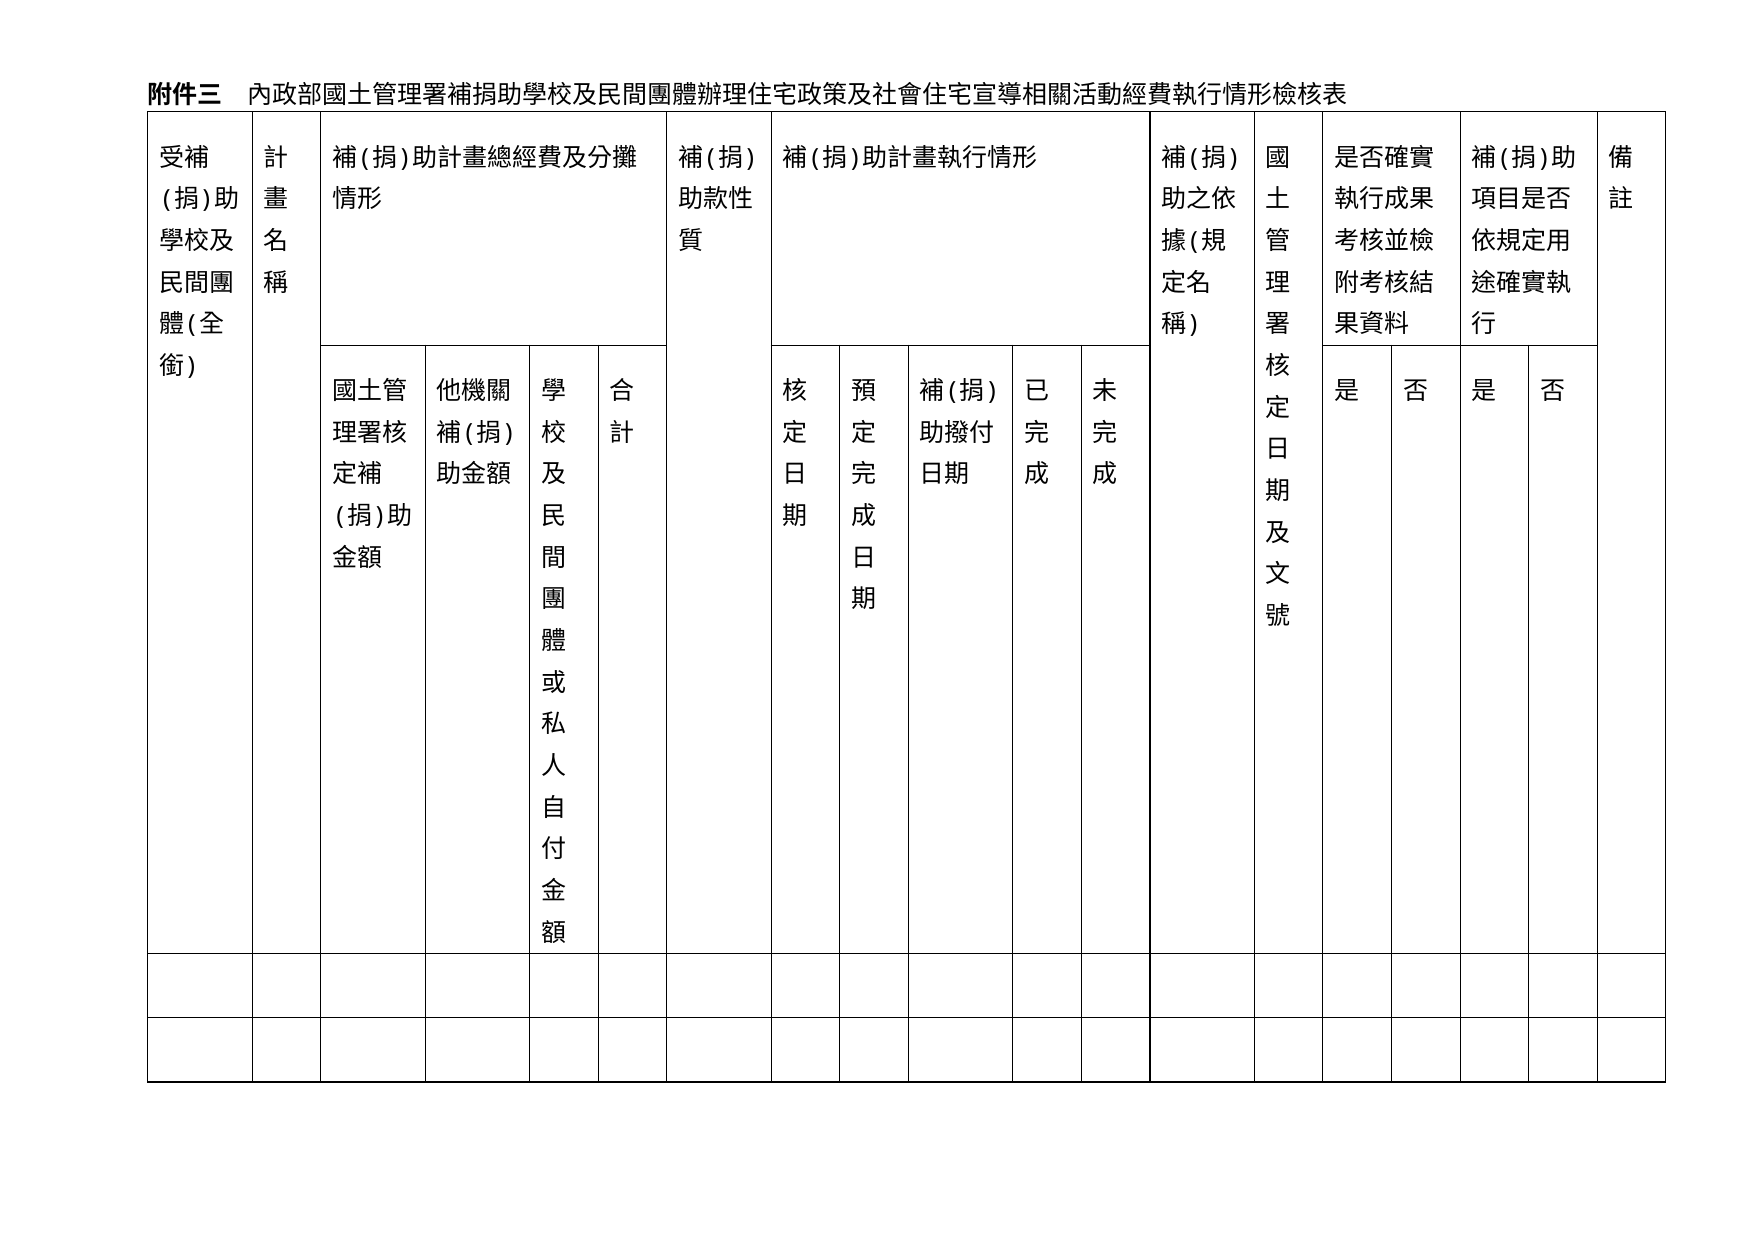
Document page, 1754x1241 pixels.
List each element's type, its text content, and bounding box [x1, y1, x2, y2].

table_cell [599, 1018, 666, 1081]
table_cell [1598, 1018, 1665, 1081]
table_cell [1323, 954, 1391, 1017]
table_cell [1598, 954, 1665, 1017]
table_cell [1013, 1018, 1081, 1081]
table_cell [840, 954, 908, 1017]
table_header 國土管理署核定日期及文號 [1255, 112, 1322, 953]
table_cell 國土管理署核定補(捐)助金額 [321, 346, 425, 953]
table_cell [148, 954, 252, 1017]
table_cell [1082, 1018, 1149, 1081]
table_cell [148, 1018, 252, 1081]
table_cell [1255, 1018, 1322, 1081]
table_cell [1323, 1018, 1391, 1081]
table_cell [772, 954, 839, 1017]
table_cell 核定日期 [772, 346, 839, 953]
table_cell [1082, 954, 1149, 1017]
table_cell [772, 1018, 839, 1081]
table_header 補(捐)助款性質 [667, 112, 771, 953]
table_header 備註 [1598, 112, 1665, 953]
table_cell 否 [1529, 346, 1597, 953]
table_cell [426, 1018, 529, 1081]
table_cell 否 [1392, 346, 1460, 953]
table_cell 補(捐)助撥付日期 [909, 346, 1012, 953]
table_cell [840, 1018, 908, 1081]
table_cell [1461, 954, 1528, 1017]
table_cell [321, 1018, 425, 1081]
table_cell [1255, 954, 1322, 1017]
table_cell [1151, 1018, 1254, 1081]
table_header 補(捐)助項目是否依規定用途確實執行 [1461, 112, 1597, 344]
table_cell [1529, 1018, 1597, 1081]
table_cell 他機關補(捐)助金額 [426, 346, 529, 953]
table_header 計畫名稱 [253, 112, 320, 953]
table_header 補(捐)助之依據(規定名稱) [1151, 112, 1254, 953]
table_cell [321, 954, 425, 1017]
table_cell [530, 1018, 598, 1081]
table_header 受補(捐)助學校及民間團體(全銜) [148, 112, 252, 953]
table_cell [1529, 954, 1597, 1017]
table_cell 合計 [599, 346, 666, 953]
table_cell [253, 954, 320, 1017]
table_cell 是 [1323, 346, 1391, 953]
text 附件三 內政部國土管理署補捐助學校及民間團體辦理住宅政策及社會住宅宣導相關活動經費執行情形檢核表 [148, 75, 1665, 111]
table_cell [1392, 1018, 1460, 1081]
table_cell [909, 954, 1012, 1017]
table_cell [667, 954, 771, 1017]
table_cell [530, 954, 598, 1017]
table_header 補(捐)助計畫總經費及分攤情形 [321, 112, 666, 344]
table_cell 已完成 [1013, 346, 1081, 953]
table_cell 是 [1461, 346, 1528, 953]
table_cell [667, 1018, 771, 1081]
table_cell [909, 1018, 1012, 1081]
table_cell 未完成 [1082, 346, 1149, 953]
table_header 補(捐)助計畫執行情形 [772, 112, 1149, 344]
table_header 是否確實執行成果考核並檢附考核結果資料 [1323, 112, 1460, 344]
table_cell [1392, 954, 1460, 1017]
table_cell 學校及民間團體或私人自付金額 [530, 346, 598, 953]
table_cell [426, 954, 529, 1017]
table_cell 預定完成日期 [840, 346, 908, 953]
table_cell [1461, 1018, 1528, 1081]
table_cell [599, 954, 666, 1017]
table_cell [1013, 954, 1081, 1017]
table_cell [253, 1018, 320, 1081]
table_cell [1151, 954, 1254, 1017]
